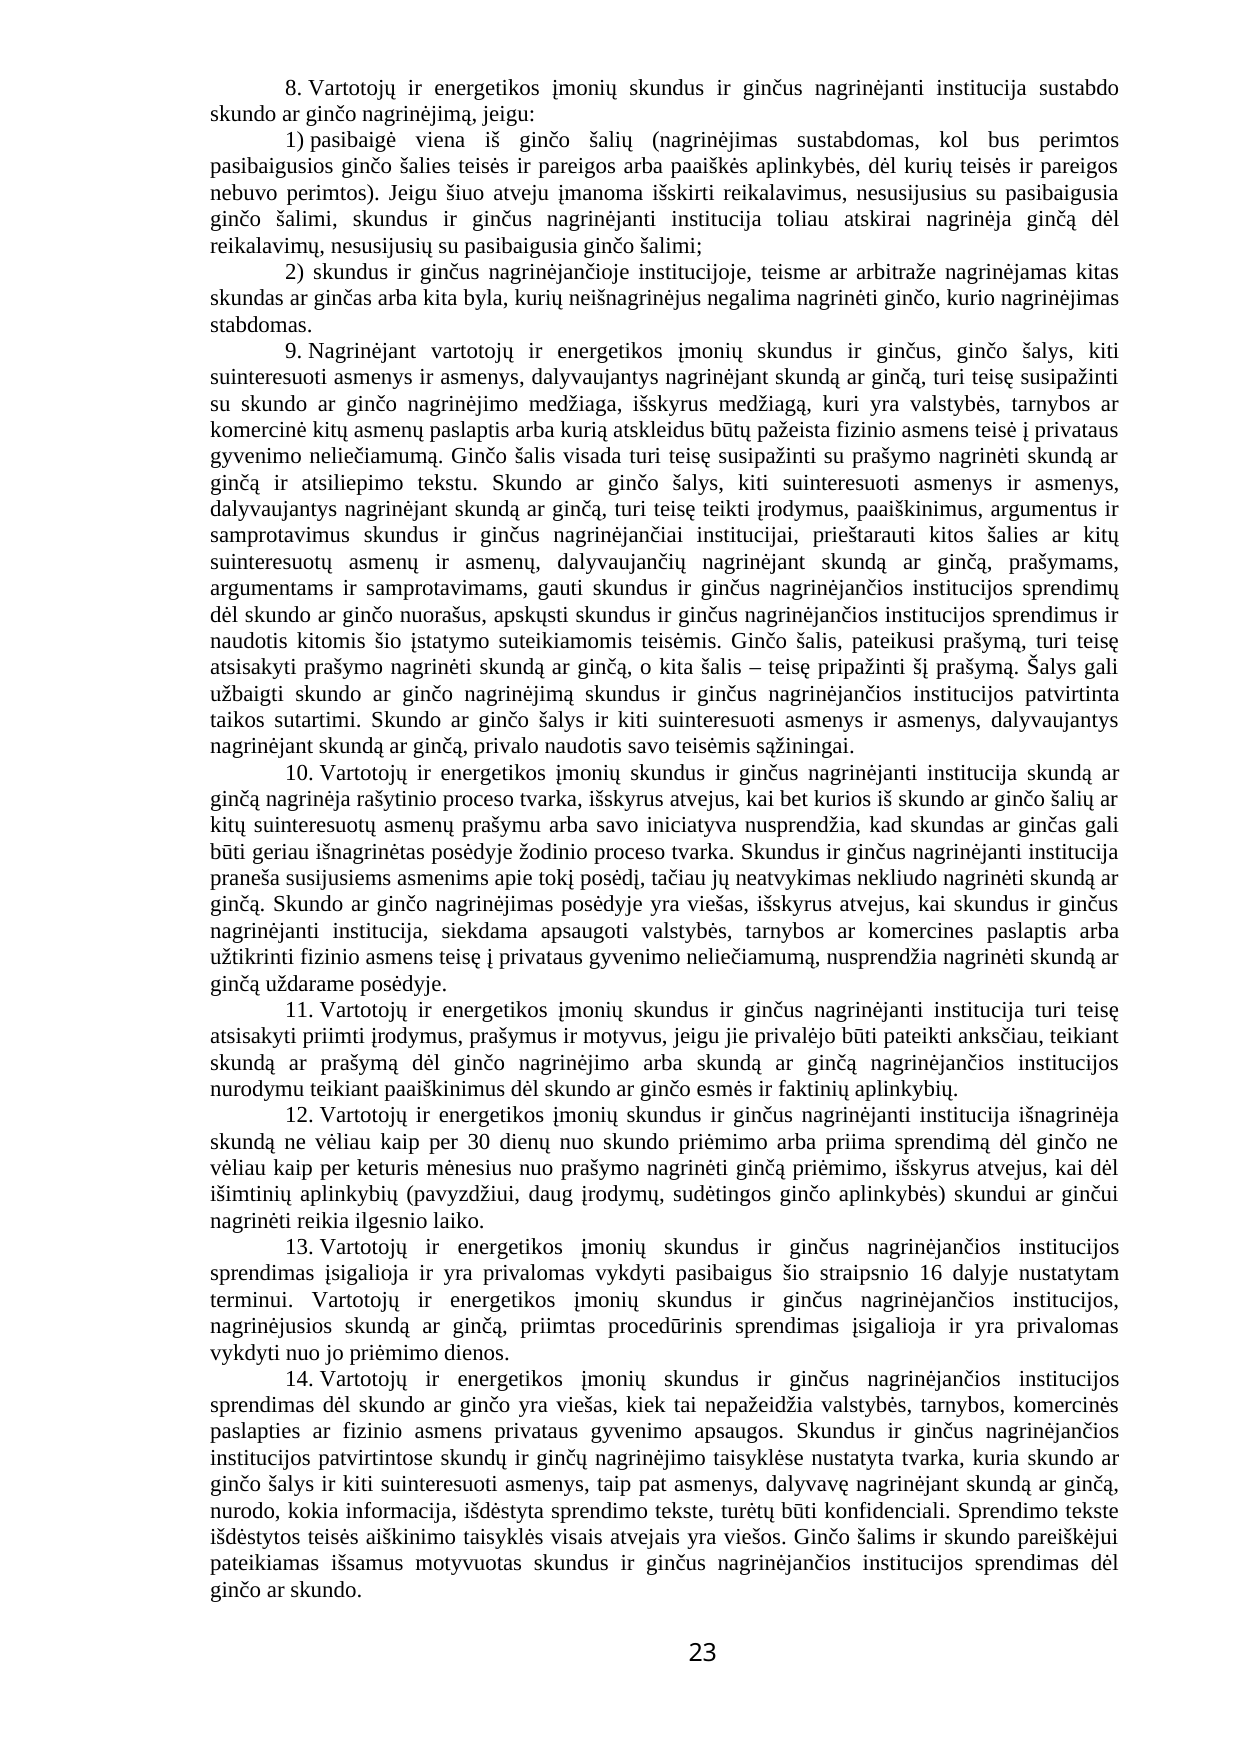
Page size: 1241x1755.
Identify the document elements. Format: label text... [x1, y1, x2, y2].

text 8. Vartotojų ir energetikos įmonių skundus ir ginčus nagrinėjanti institucija sustabdo skundo ar ginčo nagrinėjimą, jeigu: [210, 73, 1120, 126]
text 2) skundus ir ginčus nagrinėjančioje institucijoje, teisme ar arbitraže nagrinėjamas kitas skundas ar ginčas arba kita byla, kurių neišnagrinėjus negalima nagrinėti ginčo, kurio nagrinėjimas stabdomas. [210, 258, 1120, 337]
text 14. Vartotojų ir energetikos įmonių skundus ir ginčus nagrinėjančios institucijos sprendimas dėl skundo ar ginčo yra viešas, kiek tai nepažeidžia valstybės, tarnybos, komercinės paslapties ar fizinio asmens privataus gyvenimo apsaugos. Skundus ir ginčus nagrinėjančios institucijos patvirtintose skundų ir ginčų nagrinėjimo taisyklėse nustatyta tvarka, kuria skundo ar ginčo šalys ir kiti suinteresuoti asmenys, taip pat asmenys, dalyvavę nagrinėjant skundą ar ginčą, nurodo, kokia informacija, išdėstyta sprendimo tekste, turėtų būti konfidenciali. Sprendimo tekste išdėstytos teisės aiškinimo taisyklės visais atvejais yra viešos. Ginčo šalims ir skundo pareiškėjui pateikiamas išsamus motyvuotas skundus ir ginčus nagrinėjančios institucijos sprendimas dėl ginčo ar skundo. [210, 1365, 1120, 1602]
text 9. Nagrinėjant vartotojų ir energetikos įmonių skundus ir ginčus, ginčo šalys, kiti suinteresuoti asmenys ir asmenys, dalyvaujantys nagrinėjant skundą ar ginčą, turi teisę susipažinti su skundo ar ginčo nagrinėjimo medžiaga, išskyrus medžiagą, kuri yra valstybės, tarnybos ar komercinė kitų asmenų paslaptis arba kurią atskleidus būtų pažeista fizinio asmens teisė į privataus gyvenimo neliečiamumą. Ginčo šalis visada turi teisę susipažinti su prašymo nagrinėti skundą ar ginčą ir atsiliepimo tekstu. Skundo ar ginčo šalys, kiti suinteresuoti asmenys ir asmenys, dalyvaujantys nagrinėjant skundą ar ginčą, turi teisę teikti įrodymus, paaiškinimus, argumentus ir samprotavimus skundus ir ginčus nagrinėjančiai institucijai, prieštarauti kitos šalies ar kitų suinteresuotų asmenų ir asmenų, dalyvaujančių nagrinėjant skundą ar ginčą, prašymams, argumentams ir samprotavimams, gauti skundus ir ginčus nagrinėjančios institucijos sprendimų dėl skundo ar ginčo nuorašus, apskųsti skundus ir ginčus nagrinėjančios institucijos sprendimus ir naudotis kitomis šio įstatymo suteikiamomis teisėmis. Ginčo šalis, pateikusi prašymą, turi teisę atsisakyti prašymo nagrinėti skundą ar ginčą, o kita šalis – teisę pripažinti šį prašymą. Šalys gali užbaigti skundo ar ginčo nagrinėjimą skundus ir ginčus nagrinėjančios institucijos patvirtinta taikos sutartimi. Skundo ar ginčo šalys ir kiti suinteresuoti asmenys ir asmenys, dalyvaujantys nagrinėjant skundą ar ginčą, privalo naudotis savo teisėmis sąžiningai. [210, 337, 1120, 759]
text 10. Vartotojų ir energetikos įmonių skundus ir ginčus nagrinėjanti institucija skundą ar ginčą nagrinėja rašytinio proceso tvarka, išskyrus atvejus, kai bet kurios iš skundo ar ginčo šalių ar kitų suinteresuotų asmenų prašymu arba savo iniciatyva nusprendžia, kad skundas ar ginčas gali būti geriau išnagrinėtas posėdyje žodinio proceso tvarka. Skundus ir ginčus nagrinėjanti institucija praneša susijusiems asmenims apie tokį posėdį, tačiau jų neatvykimas nekliudo nagrinėti skundą ar ginčą. Skundo ar ginčo nagrinėjimas posėdyje yra viešas, išskyrus atvejus, kai skundus ir ginčus nagrinėjanti institucija, siekdama apsaugoti valstybės, tarnybos ar komercines paslaptis arba užtikrinti fizinio asmens teisę į privataus gyvenimo neliečiamumą, nusprendžia nagrinėti skundą ar ginčą uždarame posėdyje. [210, 759, 1120, 996]
text 13. Vartotojų ir energetikos įmonių skundus ir ginčus nagrinėjančios institucijos sprendimas įsigalioja ir yra privalomas vykdyti pasibaigus šio straipsnio 16 dalyje nustatytam terminui. Vartotojų ir energetikos įmonių skundus ir ginčus nagrinėjančios institucijos, nagrinėjusios skundą ar ginčą, priimtas procedūrinis sprendimas įsigalioja ir yra privalomas vykdyti nuo jo priėmimo dienos. [210, 1233, 1120, 1365]
text 1) pasibaigė viena iš ginčo šalių (nagrinėjimas sustabdomas, kol bus perimtos pasibaigusios ginčo šalies teisės ir pareigos arba paaiškės aplinkybės, dėl kurių teisės ir pareigos nebuvo perimtos). Jeigu šiuo atveju įmanoma išskirti reikalavimus, nesusijusius su pasibaigusia ginčo šalimi, skundus ir ginčus nagrinėjanti institucija toliau atskirai nagrinėja ginčą dėl reikalavimų, nesusijusių su pasibaigusia ginčo šalimi; [210, 126, 1120, 258]
text 12. Vartotojų ir energetikos įmonių skundus ir ginčus nagrinėjanti institucija išnagrinėja skundą ne vėliau kaip per 30 dienų nuo skundo priėmimo arba priima sprendimą dėl ginčo ne vėliau kaip per keturis mėnesius nuo prašymo nagrinėti ginčą priėmimo, išskyrus atvejus, kai dėl išimtinių aplinkybių (pavyzdžiui, daug įrodymų, sudėtingos ginčo aplinkybės) skundui ar ginčui nagrinėti reikia ilgesnio laiko. [210, 1101, 1120, 1233]
text 11. Vartotojų ir energetikos įmonių skundus ir ginčus nagrinėjanti institucija turi teisę atsisakyti priimti įrodymus, prašymus ir motyvus, jeigu jie privalėjo būti pateikti anksčiau, teikiant skundą ar prašymą dėl ginčo nagrinėjimo arba skundą ar ginčą nagrinėjančios institucijos nurodymu teikiant paaiškinimus dėl skundo ar ginčo esmės ir faktinių aplinkybių. [210, 996, 1120, 1101]
